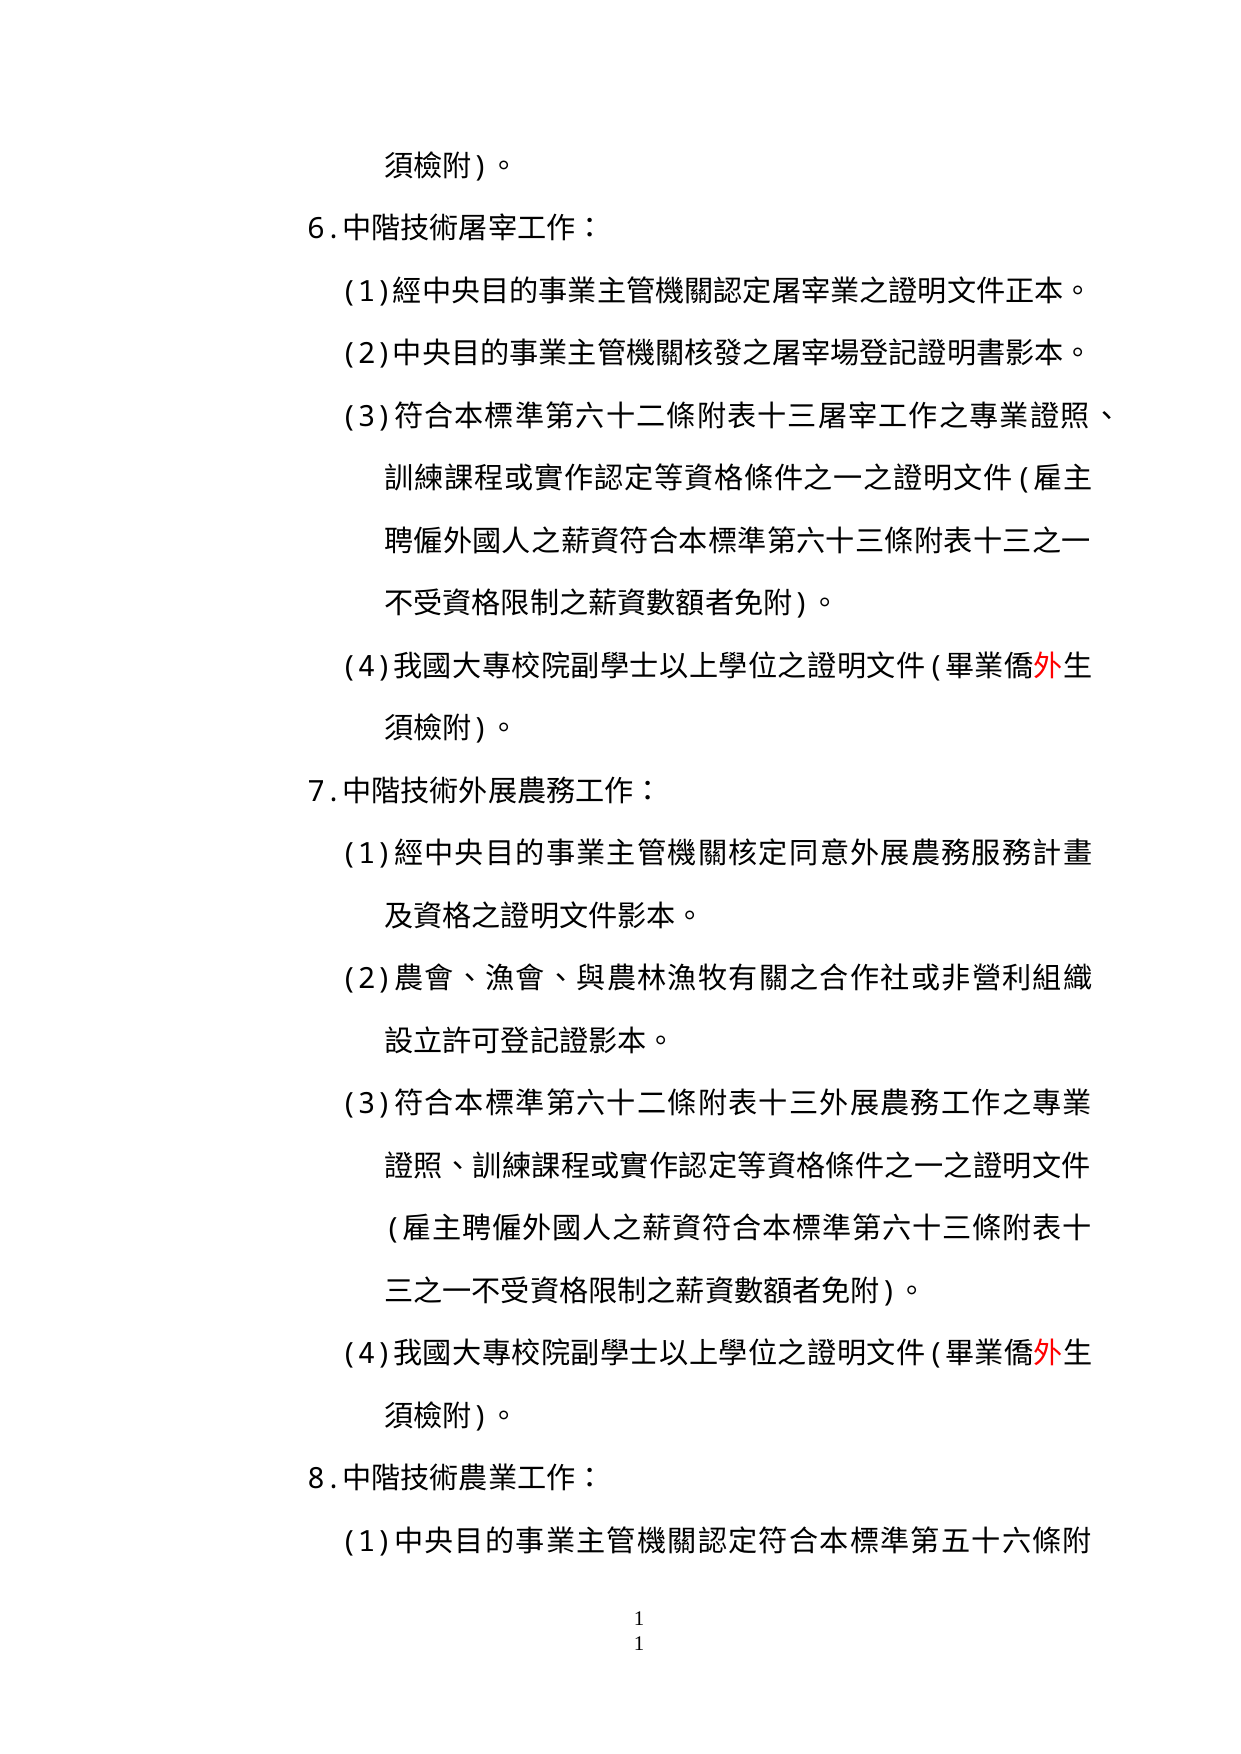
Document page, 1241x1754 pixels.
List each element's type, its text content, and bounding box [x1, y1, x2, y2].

text (3)符合本標準第六十二條附表十三外展農務工作之專業證照、訓練課程或實作認定等資格條件之一之證明文件(雇主聘僱外國人之薪資符合本標準第六十三條附表十三之一不受資格限制之薪資數額者免附)。 [340, 1059, 1092, 1309]
text 6.中階技術屠宰工作： [307, 184, 1092, 247]
text (4)我國大專校院副學士以上學位之證明文件(畢業僑外生須檢附)。 [340, 1309, 1092, 1434]
text (2)中央目的事業主管機關核發之屠宰場登記證明書影本。 [340, 309, 1092, 372]
text (3)符合本標準第六十二條附表十三屠宰工作之專業證照、訓練課程或實作認定等資格條件之一之證明文件(雇主聘僱外國人之薪資符合本標準第六十三條附表十三之一不受資格限制之薪資數額者免附)。 [340, 372, 1092, 622]
text (1)中央目的事業主管機關認定符合本標準第五十六條附 [340, 1497, 1092, 1559]
text (4)我國大專校院副學士以上學位之證明文件(畢業僑外生須檢附)。 [340, 622, 1092, 747]
text 須檢附)。 [340, 122, 1092, 184]
text 8.中階技術農業工作： [307, 1434, 1092, 1497]
text 7.中階技術外展農務工作： [307, 747, 1092, 809]
text (1)經中央目的事業主管機關認定屠宰業之證明文件正本。 [340, 247, 1092, 309]
text (1)經中央目的事業主管機關核定同意外展農務服務計畫及資格之證明文件影本。 [340, 809, 1092, 934]
text (2)農會、漁會、與農林漁牧有關之合作社或非營利組織設立許可登記證影本。 [340, 934, 1092, 1059]
